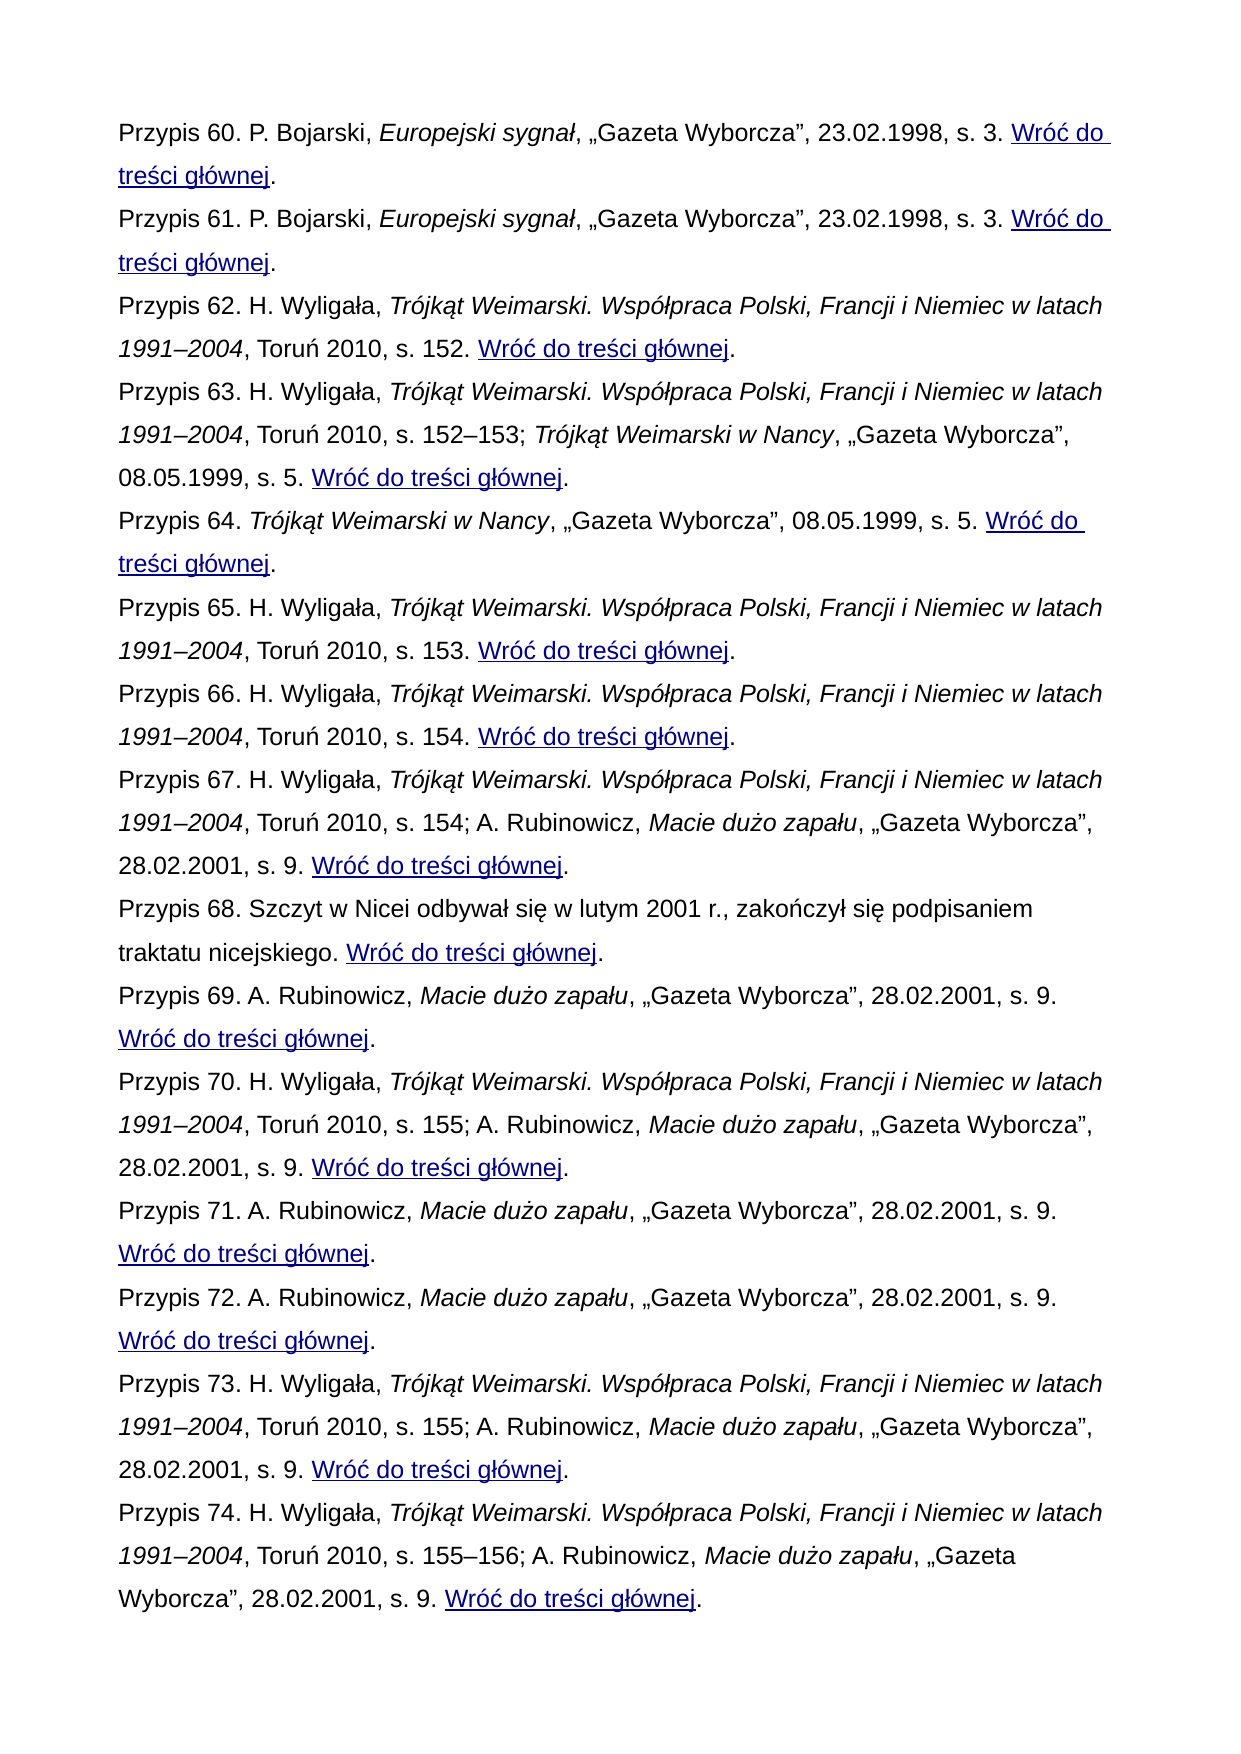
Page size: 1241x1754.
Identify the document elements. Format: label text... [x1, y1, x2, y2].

text Przypis 66. H. Wyligała, Trójkąt Weimarski. Współpraca Polski, Francji i Niemiec w latach 1991–2004, Toruń 2010, s. 154. Wróć do treści głównej. [118, 679, 1122, 751]
text Przypis 71. A. Rubinowicz, Macie dużo zapału, „Gazeta Wyborcza”, 28.02.2001, s. 9. Wróć do treści głównej. [118, 1196, 1122, 1268]
text Przypis 70. H. Wyligała, Trójkąt Weimarski. Współpraca Polski, Francji i Niemiec w latach 1991–2004, Toruń 2010, s. 155; A. Rubinowicz, Macie dużo zapału, „Gazeta Wyborcza”, 28.02.2001, s. 9. Wróć do treści głównej. [118, 1067, 1122, 1182]
text Przypis 64. Trójkąt Weimarski w Nancy, „Gazeta Wyborcza”, 08.05.1999, s. 5. Wróć do treści głównej. [118, 506, 1122, 578]
text Przypis 67. H. Wyligała, Trójkąt Weimarski. Współpraca Polski, Francji i Niemiec w latach 1991–2004, Toruń 2010, s. 154; A. Rubinowicz, Macie dużo zapału, „Gazeta Wyborcza”, 28.02.2001, s. 9. Wróć do treści głównej. [118, 765, 1122, 880]
text Przypis 69. A. Rubinowicz, Macie dużo zapału, „Gazeta Wyborcza”, 28.02.2001, s. 9. Wróć do treści głównej. [118, 981, 1122, 1052]
text Przypis 60. P. Bojarski, Europejski sygnał, „Gazeta Wyborcza”, 23.02.1998, s. 3. Wróć do treści głównej. [118, 118, 1122, 190]
text Przypis 65. H. Wyligała, Trójkąt Weimarski. Współpraca Polski, Francji i Niemiec w latach 1991–2004, Toruń 2010, s. 153. Wróć do treści głównej. [118, 592, 1122, 664]
text Przypis 73. H. Wyligała, Trójkąt Weimarski. Współpraca Polski, Francji i Niemiec w latach 1991–2004, Toruń 2010, s. 155; A. Rubinowicz, Macie dużo zapału, „Gazeta Wyborcza”, 28.02.2001, s. 9. Wróć do treści głównej. [118, 1369, 1122, 1484]
text Przypis 63. H. Wyligała, Trójkąt Weimarski. Współpraca Polski, Francji i Niemiec w latach 1991–2004, Toruń 2010, s. 152–153; Trójkąt Weimarski w Nancy, „Gazeta Wyborcza”, 08.05.1999, s. 5. Wróć do treści głównej. [118, 377, 1122, 492]
text Przypis 62. H. Wyligała, Trójkąt Weimarski. Współpraca Polski, Francji i Niemiec w latach 1991–2004, Toruń 2010, s. 152. Wróć do treści głównej. [118, 291, 1122, 362]
text Przypis 68. Szczyt w Nicei odbywał się w lutym 2001 r., zakończył się podpisaniem traktatu nicejskiego. Wróć do treści głównej. [118, 894, 1122, 966]
text Przypis 72. A. Rubinowicz, Macie dużo zapału, „Gazeta Wyborcza”, 28.02.2001, s. 9. Wróć do treści głównej. [118, 1282, 1122, 1354]
text Przypis 61. P. Bojarski, Europejski sygnał, „Gazeta Wyborcza”, 23.02.1998, s. 3. Wróć do treści głównej. [118, 204, 1122, 276]
text Przypis 74. H. Wyligała, Trójkąt Weimarski. Współpraca Polski, Francji i Niemiec w latach 1991–2004, Toruń 2010, s. 155–156; A. Rubinowicz, Macie dużo zapału, „Gazeta Wyborcza”, 28.02.2001, s. 9. Wróć do treści głównej. [118, 1498, 1122, 1613]
